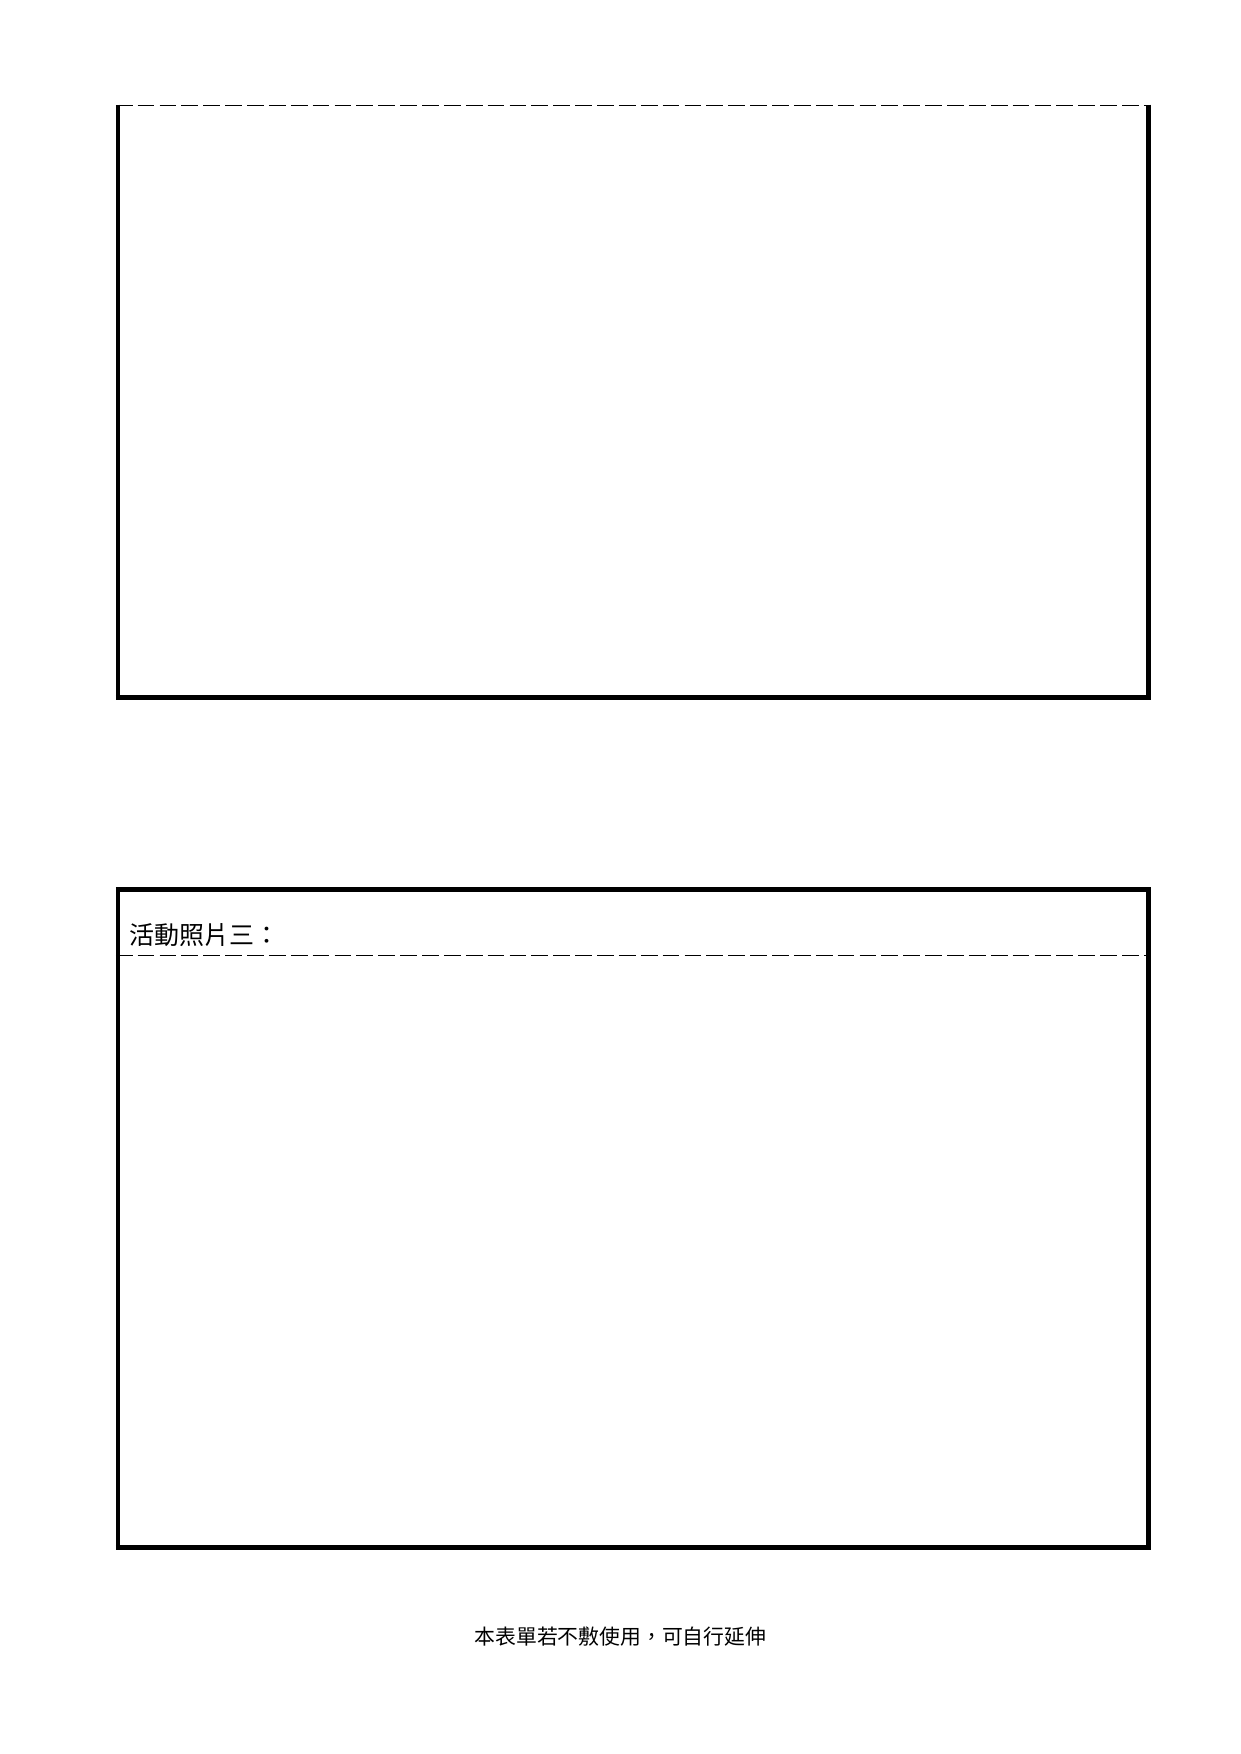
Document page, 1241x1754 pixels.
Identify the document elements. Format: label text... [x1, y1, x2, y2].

table_cell [120, 955, 1146, 1545]
table_header 活動照片三： [120, 892, 1146, 954]
table_cell [120, 105, 1146, 695]
